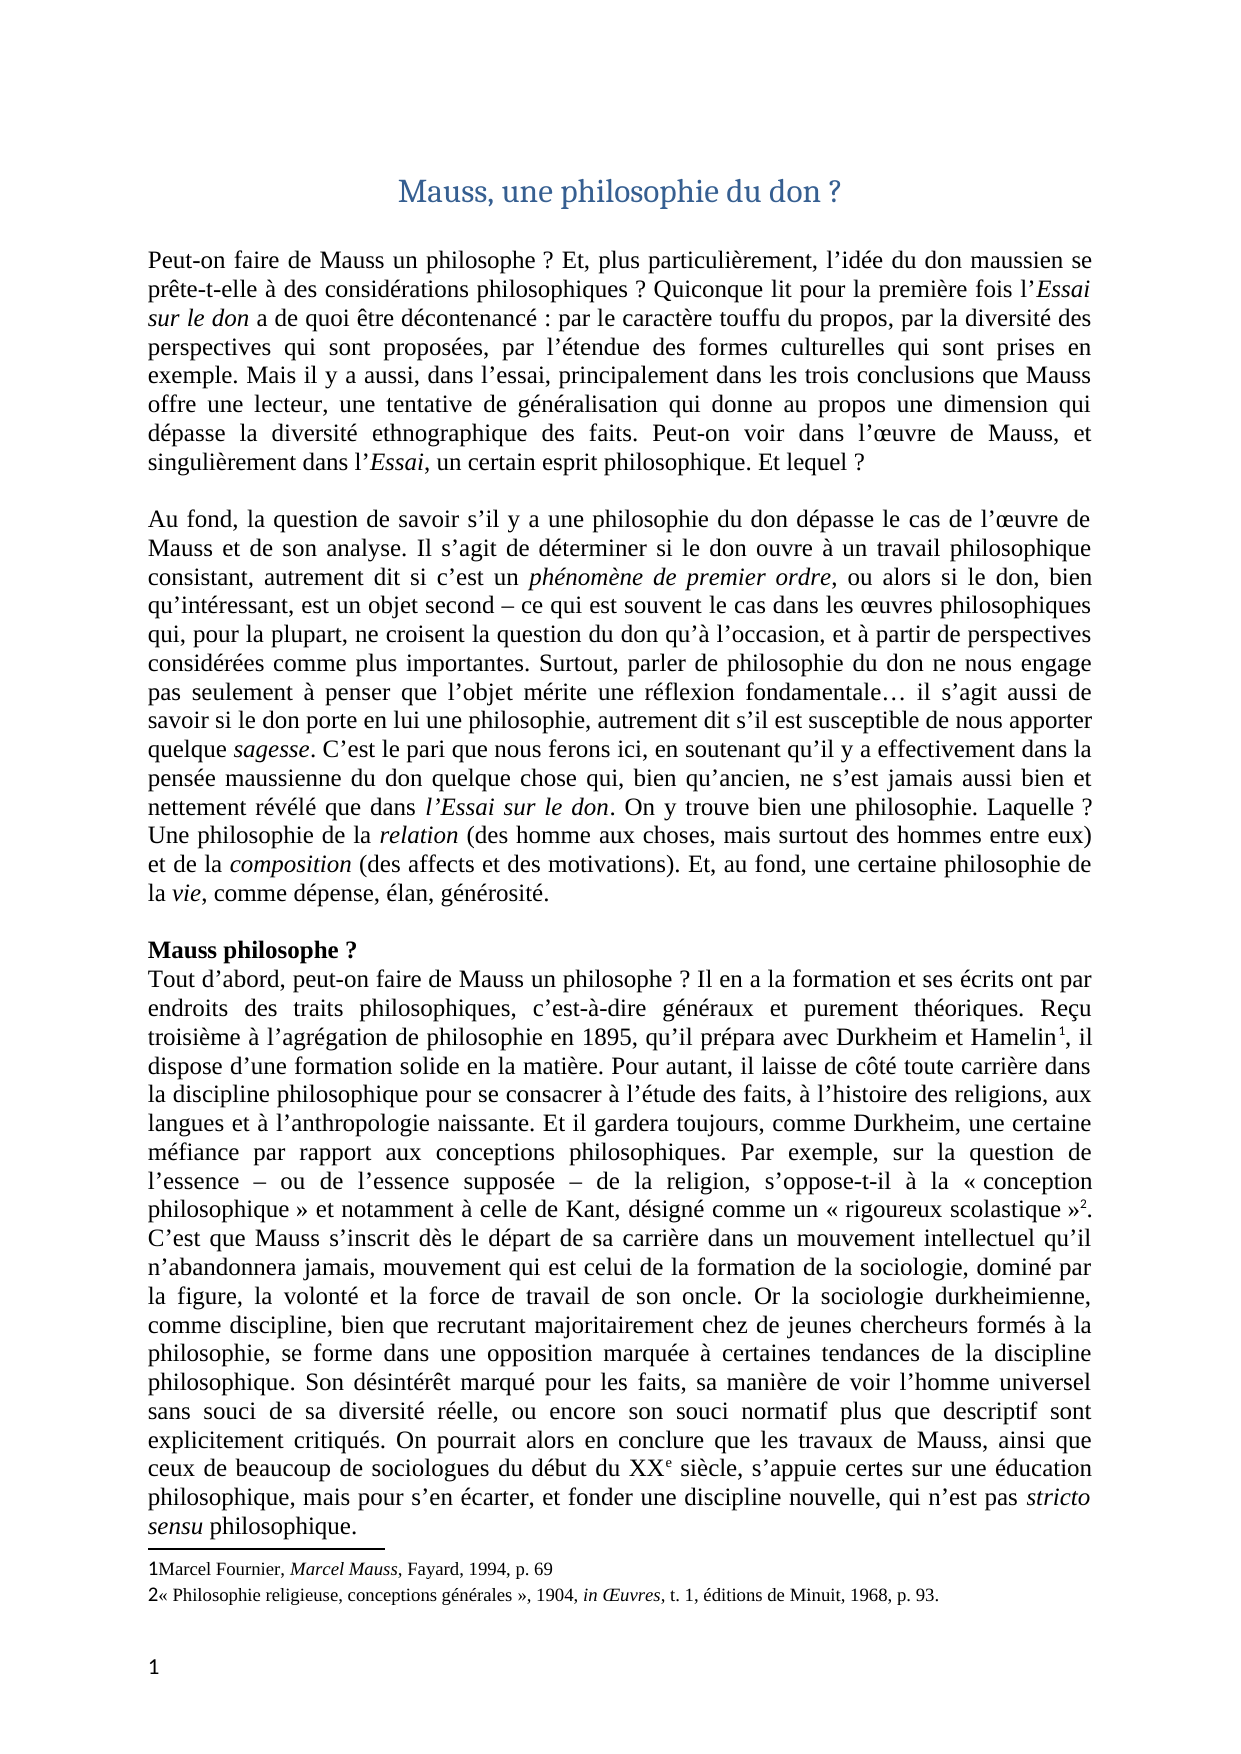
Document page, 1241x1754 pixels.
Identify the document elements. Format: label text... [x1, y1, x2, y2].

text Peut-on faire de Mauss un philosophe ? Et, plus particulièrement, l’idée du don maussien se prête-t-elle à des considérations philosophiques ? Quiconque lit pour la première fois l’Essai sur le don a de quoi être décontenancé : par le caractère touffu du propos, par la diversité des perspectives qui sont proposées, par l’étendue des formes culturelles qui sont prises en exemple. Mais il y a aussi, dans l’essai, principalement dans les trois conclusions que Mauss offre une lecteur, une tentative de généralisation qui donne au propos une dimension qui dépasse la diversité ethnographique des faits. Peut-on voir dans l’œuvre de Mauss, et singulièrement dans l’Essai, un certain esprit philosophique. Et lequel ? [148, 245, 1093, 475]
subtitle Mauss, une philosophie du don ? [148, 173, 1093, 211]
text Au fond, la question de savoir s’il y a une philosophie du don dépasse le cas de l’œuvre de Mauss et de son analyse. Il s’agit de déterminer si le don ouvre à un travail philosophique consistant, autrement dit si c’est un phénomène de premier ordre, ou alors si le don, bien qu’intéressant, est un objet second – ce qui est souvent le cas dans les œuvres philosophiques qui, pour la plupart, ne croisent la question du don qu’à l’occasion, et à partir de perspectives considérées comme plus importantes. Surtout, parler de philosophie du don ne nous engage pas seulement à penser que l’objet mérite une réflexion fondamentale… il s’agit aussi de savoir si le don porte en lui une philosophie, autrement dit s’il est susceptible de nous apporter quelque sagesse. C’est le pari que nous ferons ici, en soutenant qu’il y a effectivement dans la pensée maussienne du don quelque chose qui, bien qu’ancien, ne s’est jamais aussi bien et nettement révélé que dans l’Essai sur le don. On y trouve bien une philosophie. Laquelle ? Une philosophie de la relation (des homme aux choses, mais surtout des hommes entre eux) et de la composition (des affects et des motivations). Et, au fond, une certaine philosophie de la vie, comme dépense, élan, générosité. [148, 504, 1093, 907]
text Mauss philosophe ? [148, 935, 1093, 964]
text Marcel Fournier, Marcel Mauss, Fayard, 1994, p. 69 [148, 1556, 1093, 1581]
text « Philosophie religieuse, conceptions générales », 1904, in Œuvres, t. 1, éditions de Minuit, 1968, p. 93. [148, 1581, 1093, 1606]
text Tout d’abord, peut-on faire de Mauss un philosophe ? Il en a la formation et ses écrits ont par endroits des traits philosophiques, c’est-à-dire généraux et purement théoriques. Reçu troisième à l’agrégation de philosophie en 1895, qu’il prépara avec Durkheim et Hamelin, il dispose d’une formation solide en la matière. Pour autant, il laisse de côté toute carrière dans la discipline philosophique pour se consacrer à l’étude des faits, à l’histoire des religions, aux langues et à l’anthropologie naissante. Et il gardera toujours, comme Durkheim, une certaine méfiance par rapport aux conceptions philosophiques. Par exemple, sur la question de l’essence – ou de l’essence supposée – de la religion, s’oppose-t-il à la « conception philosophique » et notamment à celle de Kant, désigné comme un « rigoureux scolastique ». C’est que Mauss s’inscrit dès le départ de sa carrière dans un mouvement intellectuel qu’il n’abandonnera jamais, mouvement qui est celui de la formation de la sociologie, dominé par la figure, la volonté et la force de travail de son oncle. Or la sociologie durkheimienne, comme discipline, bien que recrutant majoritairement chez de jeunes chercheurs formés à la philosophie, se forme dans une opposition marquée à certaines tendances de la discipline philosophique. Son désintérêt marqué pour les faits, sa manière de voir l’homme universel sans souci de sa diversité réelle, ou encore son souci normatif plus que descriptif sont explicitement critiqués. On pourrait alors en conclure que les travaux de Mauss, ainsi que ceux de beaucoup de sociologues du début du XXe siècle, s’appuie certes sur une éducation philosophique, mais pour s’en écarter, et fonder une discipline nouvelle, qui n’est pas stricto sensu philosophique. [148, 964, 1093, 1540]
